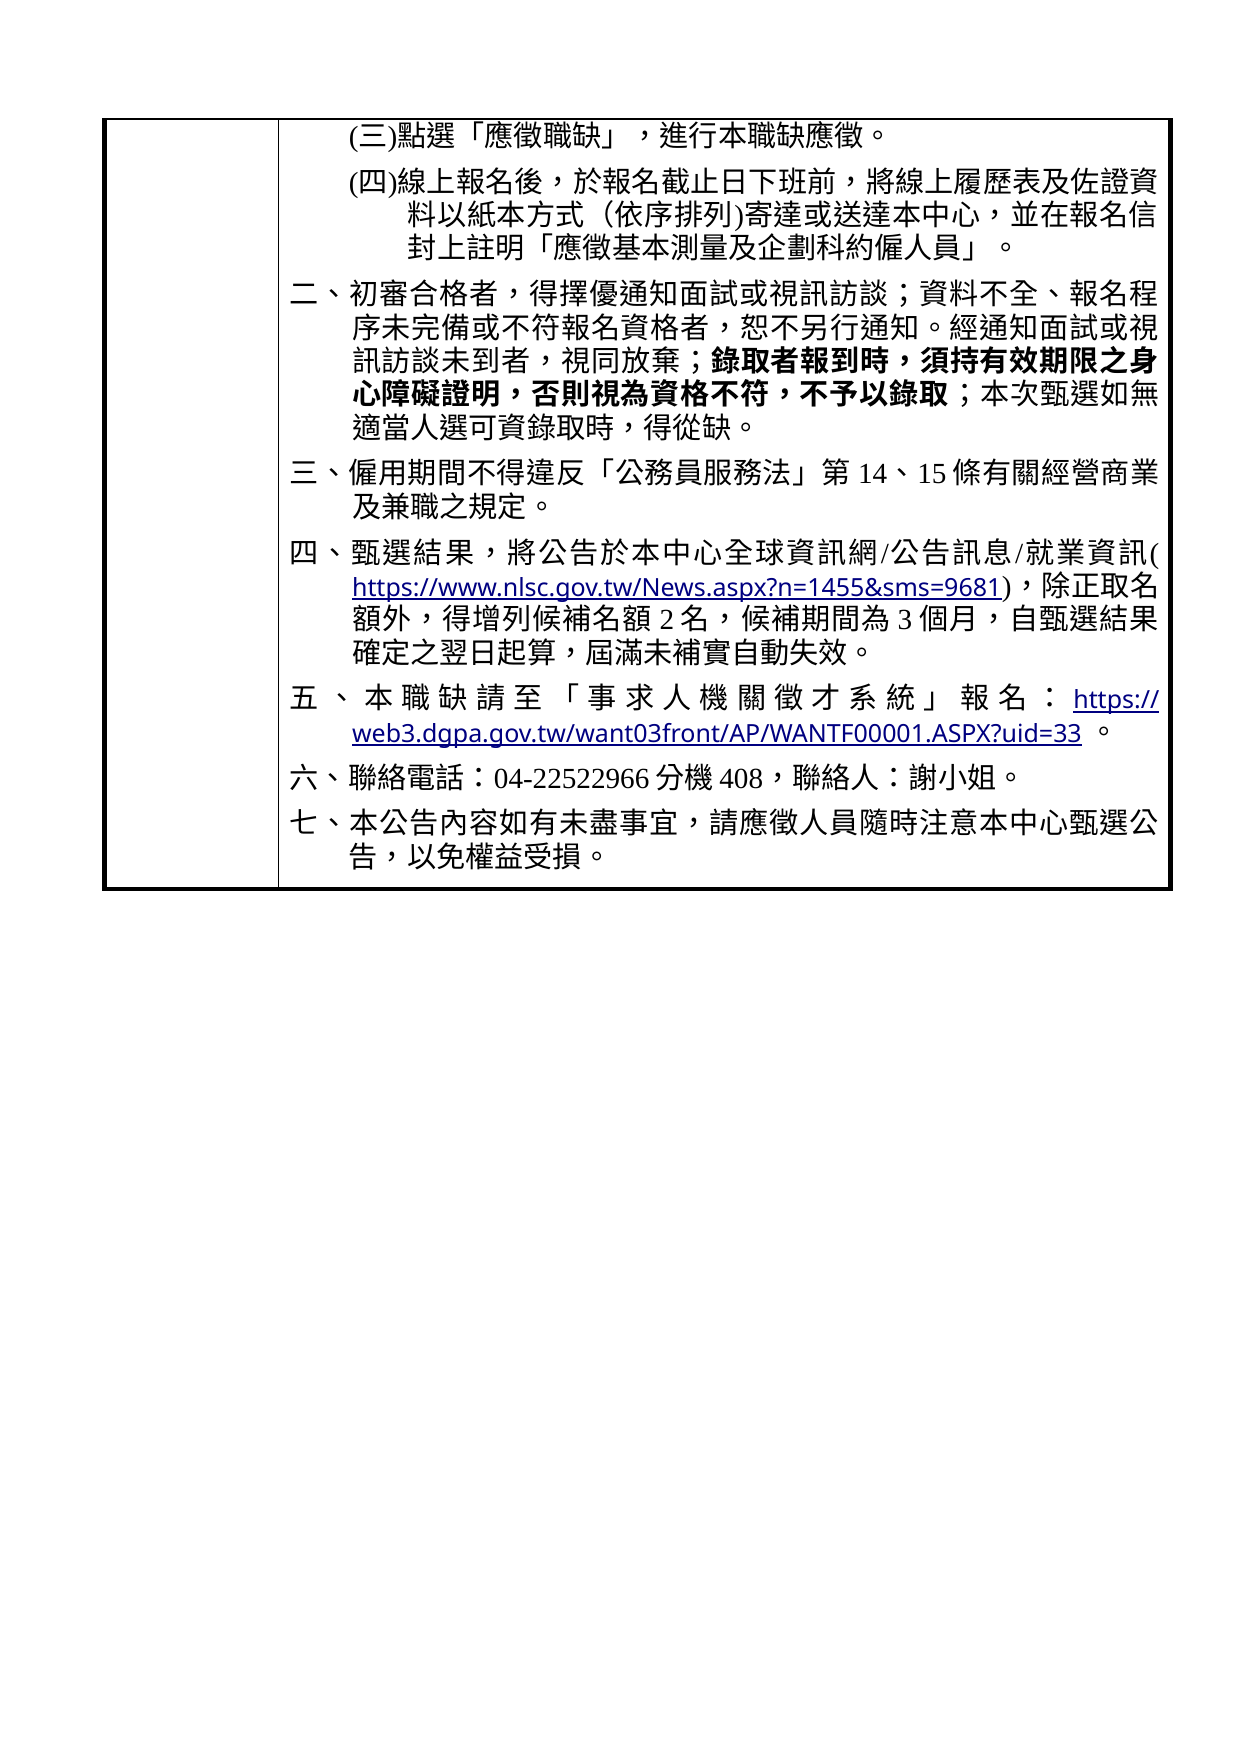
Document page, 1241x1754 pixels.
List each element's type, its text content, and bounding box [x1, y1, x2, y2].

table_cell [107, 120, 278, 886]
table_cell (三)點選「應徵職缺」，進行本職缺應徵。 (四)線上報名後，於報名截止日下班前，將線上履歷表及佐證資料以紙本方式（依序排列)寄達或送達本中心，並在報名信封上註明「應徵基本測量及企劃科約僱人員」。 二、初審合格者，得擇優通知面試或視訊訪談；資料不全、報名程序未完備或不符報名資格者，恕不另行通知。經通知面試或視訊訪談未到者，視同放棄；錄取者報到時，須持有效期限之身心障礙證明，否則視為資格不符，不予以錄取；本次甄選如無適當人選可資錄取時，得從缺。 三、僱用期間不得違反「公務員服務法」第14、15條有關經營商業及兼職之規定。 四、甄選結果，將公告於本中心全球資訊網/公告訊息/就業資訊( https://www.nlsc.gov.tw/News.aspx?n=1455&sms=9681)，除正取名額外，得增列候補名額2名，候補期間為3個月，自甄選結果確定之翌日起算，屆滿未補實自動失效。 五、本職缺請至「事求人機關徵才系統」報名：https://web3.dgpa.gov.tw/want03front/AP/WANTF00001.ASPX?uid=33 。 六、聯絡電話：04-22522966分機408，聯絡人：謝小姐。 七、本公告內容如有未盡事宜，請應徵人員隨時注意本中心甄選公告，以免權益受損。 [279, 120, 1168, 886]
